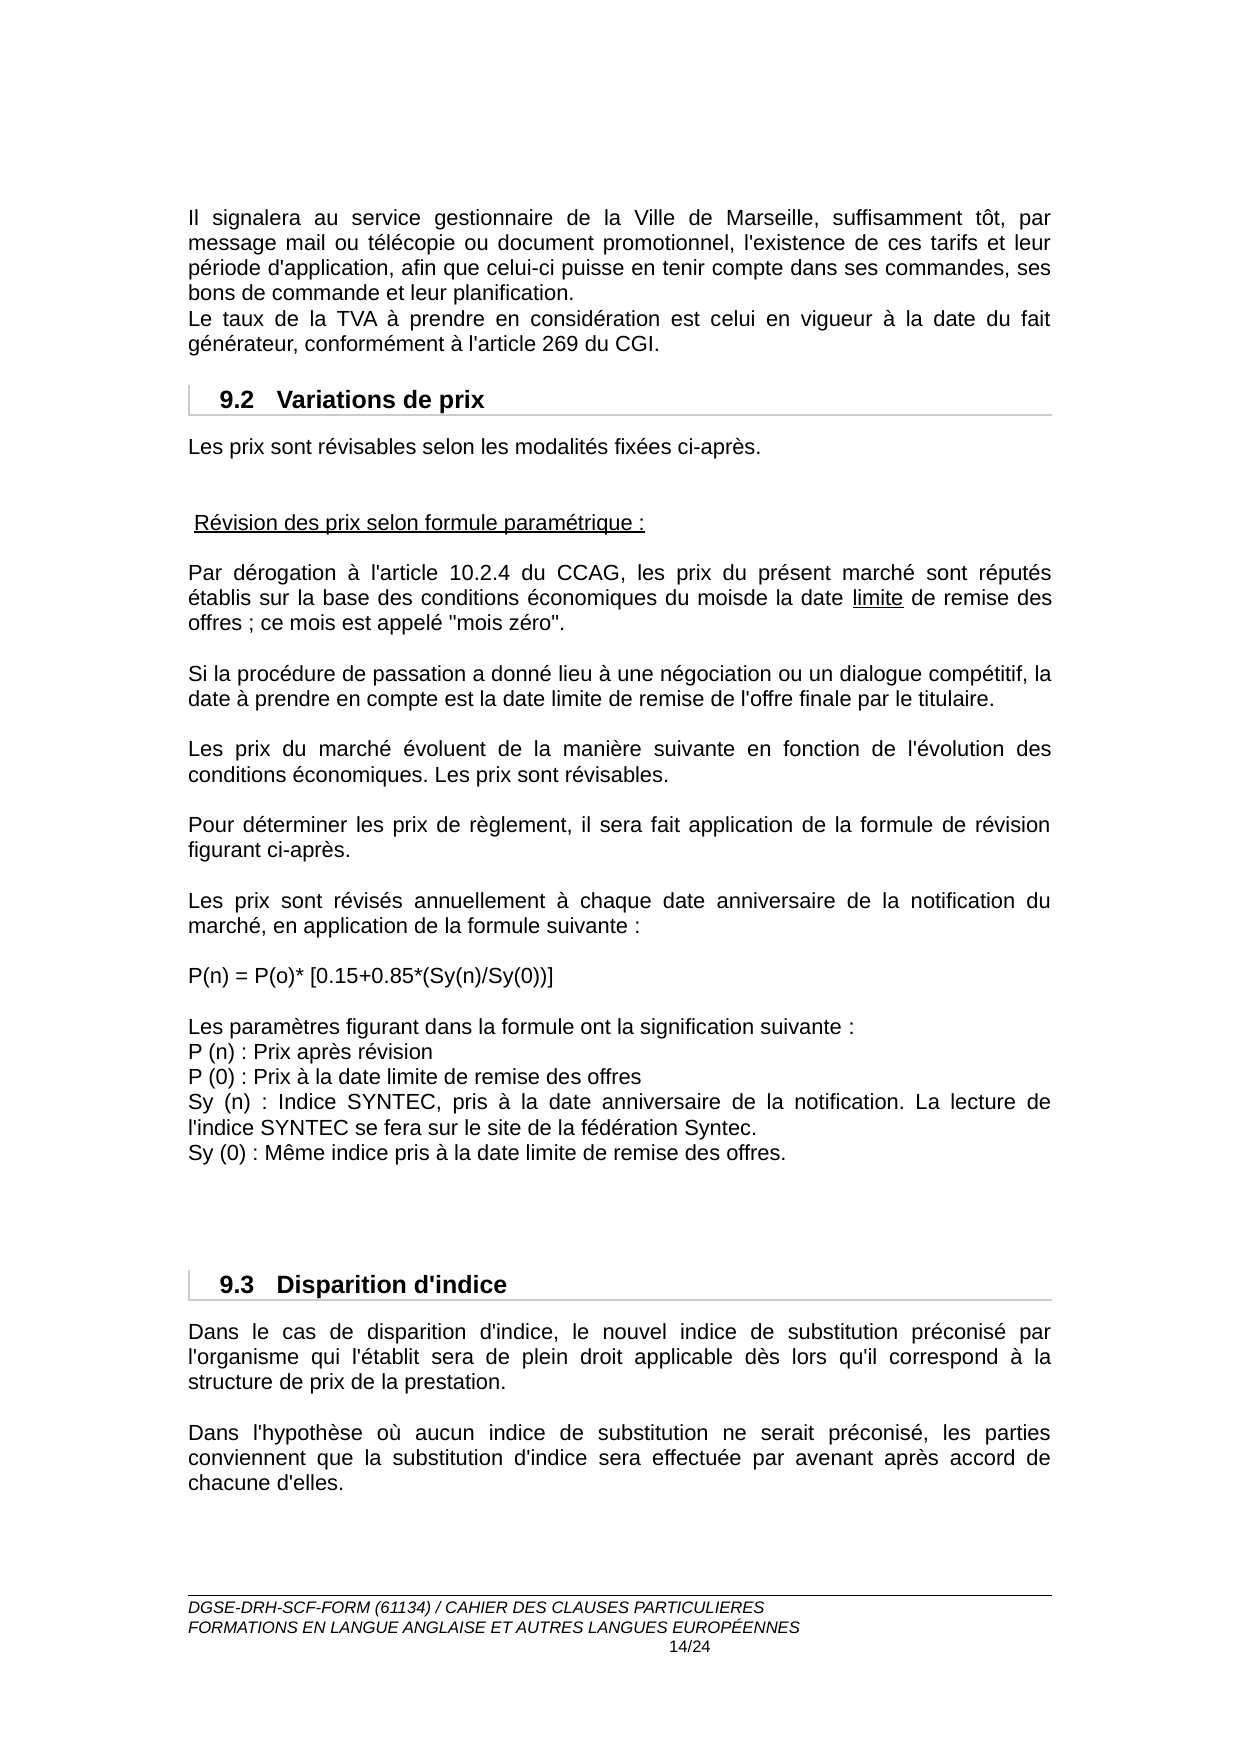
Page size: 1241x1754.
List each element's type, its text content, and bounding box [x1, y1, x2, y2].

text Par dérogation à l'article 10.2.4 du CCAG, les prix du présent marché sont réputés établis sur la base des conditions économiques du moisde la date limite de remise des offres ; ce mois est appelé "mois zéro". [188, 560, 1052, 636]
text P (n) : Prix après révision [188, 1039, 1052, 1064]
text Le taux de la TVA à prendre en considération est celui en vigueur à la date du fait générateur, conformément à l'article 269 du CGI. [188, 305, 1052, 356]
subtitle Disparition d'indice [190, 1270, 1052, 1299]
text Révision des prix selon formule paramétrique : [188, 509, 1052, 535]
text P(n) = P(o)* [0.15+0.85*(Sy(n)/Sy(0))] [188, 963, 1052, 988]
text Dans le cas de disparition d'indice, le nouvel indice de substitution préconisé par l'organisme qui l'établit sera de plein droit applicable dès lors qu'il correspond à la structure de prix de la prestation. [188, 1318, 1052, 1394]
text Les paramètres figurant dans la formule ont la signification suivante : [188, 1014, 1052, 1039]
text Sy (0) : Même indice pris à la date limite de remise des offres. [188, 1140, 1052, 1165]
text P (0) : Prix à la date limite de remise des offres [188, 1064, 1052, 1089]
text Les prix sont révisables selon les modalités fixées ci-après. [188, 434, 1052, 459]
text Dans l'hypothèse où aucun indice de substitution ne serait préconisé, les parties conviennent que la substitution d'indice sera effectuée par avenant après accord de chacune d'elles. [188, 1419, 1052, 1495]
subtitle Variations de prix [190, 385, 1052, 414]
text Il signalera au service gestionnaire de la Ville de Marseille, suffisamment tôt, par message mail ou télécopie ou document promotionnel, l'existence de ces tarifs et leur période d'application, afin que celui-ci puisse en tenir compte dans ses commandes, ses bons de commande et leur planification. [188, 204, 1052, 305]
text Si la procédure de passation a donné lieu à une négociation ou un dialogue compétitif, la date à prendre en compte est la date limite de remise de l'offre finale par le titulaire. [188, 661, 1052, 711]
text Pour déterminer les prix de règlement, il sera fait application de la formule de révision figurant ci-après. [188, 812, 1052, 862]
text Les prix du marché évoluent de la manière suivante en fonction de l'évolution des conditions économiques. Les prix sont révisables. [188, 736, 1052, 787]
text Sy (n) : Indice SYNTEC, pris à la date anniversaire de la notification. La lecture de l'indice SYNTEC se fera sur le site de la fédération Syntec. [188, 1089, 1052, 1140]
text Les prix sont révisés annuellement à chaque date anniversaire de la notification du marché, en application de la formule suivante : [188, 888, 1052, 938]
